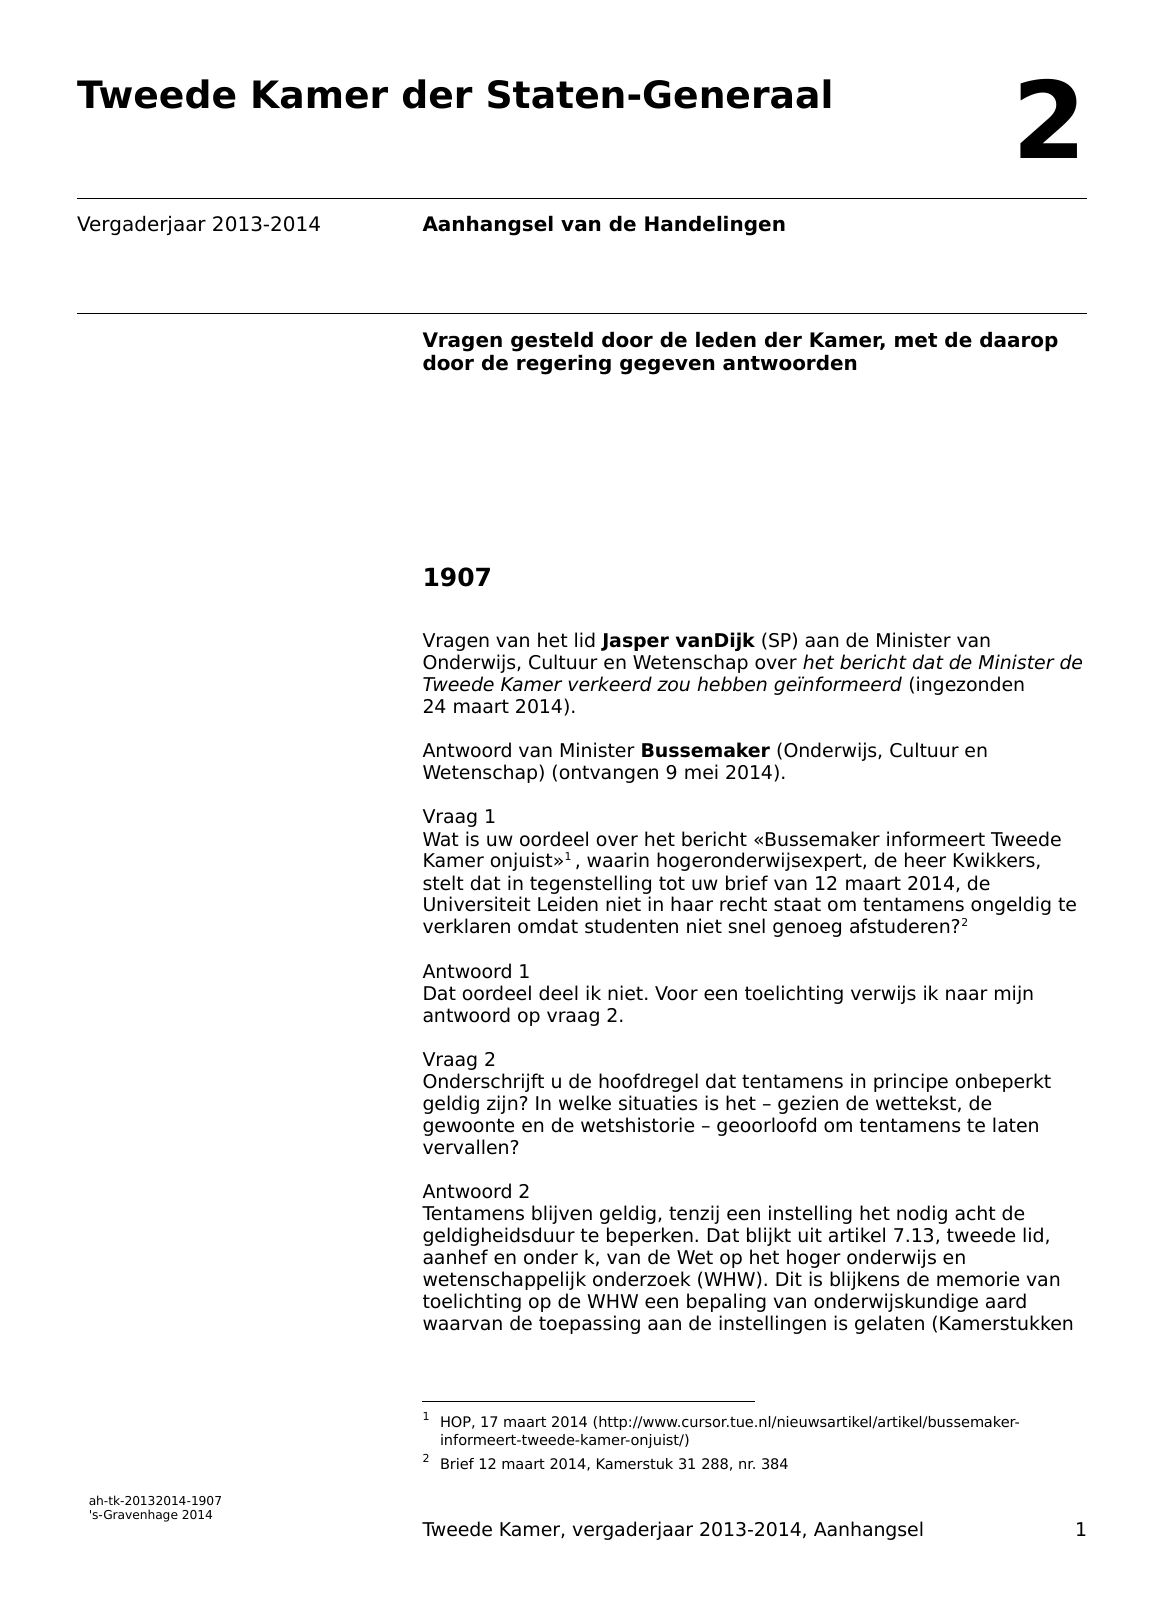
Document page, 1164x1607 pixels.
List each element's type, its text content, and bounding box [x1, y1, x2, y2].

text Wat is uw oordeel over het bericht «Bussemaker informeert Tweede Kamer onjuist», waarin hogeronderwijsexpert, de heer Kwikkers, stelt dat in tegenstelling tot uw brief van 12 maart 2014, de Universiteit Leiden niet in haar recht staat om tentamens ongeldig te verklaren omdat studenten niet snel genoeg afstuderen? [422, 828, 1087, 938]
text Vragen van het lid Jasper vanDijk (SP) aan de Minister van Onderwijs, Cultuur en Wetenschap over het bericht dat de Minister de Tweede Kamer verkeerd zou hebben geïnformeerd (ingezonden 24 maart 2014). [422, 630, 1087, 718]
text 1907 [422, 563, 1087, 592]
table_header Tweede Kamer der Staten-Generaal [77, 59, 886, 198]
text Dat oordeel deel ik niet. Voor een toelichting verwijs ik naar mijn antwoord op vraag 2. [422, 982, 1087, 1026]
text HOP, 17 maart 2014 (http://www.cursor.tue.nl/nieuwsartikel/artikel/bussemaker-informeert-tweede-kamer-onjuist/) [422, 1410, 1087, 1449]
table_cell [77, 314, 422, 375]
text Vraag 2 [422, 1049, 1087, 1071]
text Antwoord van Minister Bussemaker (Onderwijs, Cultuur en Wetenschap) (ontvangen 9 mei 2014). [422, 740, 1087, 784]
text Brief 12 maart 2014, Kamerstuk 31 288, nr. 384 [422, 1452, 1087, 1474]
table_header 2 [886, 59, 1087, 198]
text Antwoord 2 [422, 1181, 1087, 1203]
text Tentamens blijven geldig, tenzij een instelling het nodig acht de geldigheidsduur te beperken. Dat blijkt uit artikel 7.13, tweede lid, aanhef en onder k, van de Wet op het hoger onderwijs en wetenschappelijk onderzoek (WHW). Dit is blijkens de memorie van toelichting op de WHW een bepaling van onderwijskundige aard waarvan de toepassing aan de instellingen is gelaten (Kamerstukken [422, 1203, 1087, 1334]
table_cell Vragen gesteld door de leden der Kamer, met de daarop door de regering gegeven antwoorden [422, 314, 1087, 375]
text Vraag 1 [422, 806, 1087, 828]
text Onderschrijft u de hoofdregel dat tentamens in principe onbeperkt geldig zijn? In welke situaties is het – gezien de wettekst, de gewoonte en de wetshistorie – geoorloofd om tentamens te laten vervallen? [422, 1071, 1087, 1158]
text 's-Gravenhage 2014 [88, 1508, 323, 1522]
text ah-tk-20132014-1907 [88, 1494, 323, 1508]
table_cell Aanhangsel van de Handelingen [422, 199, 1087, 313]
table_cell Vergaderjaar 2013-2014 [77, 199, 422, 313]
text Antwoord 1 [422, 961, 1087, 982]
